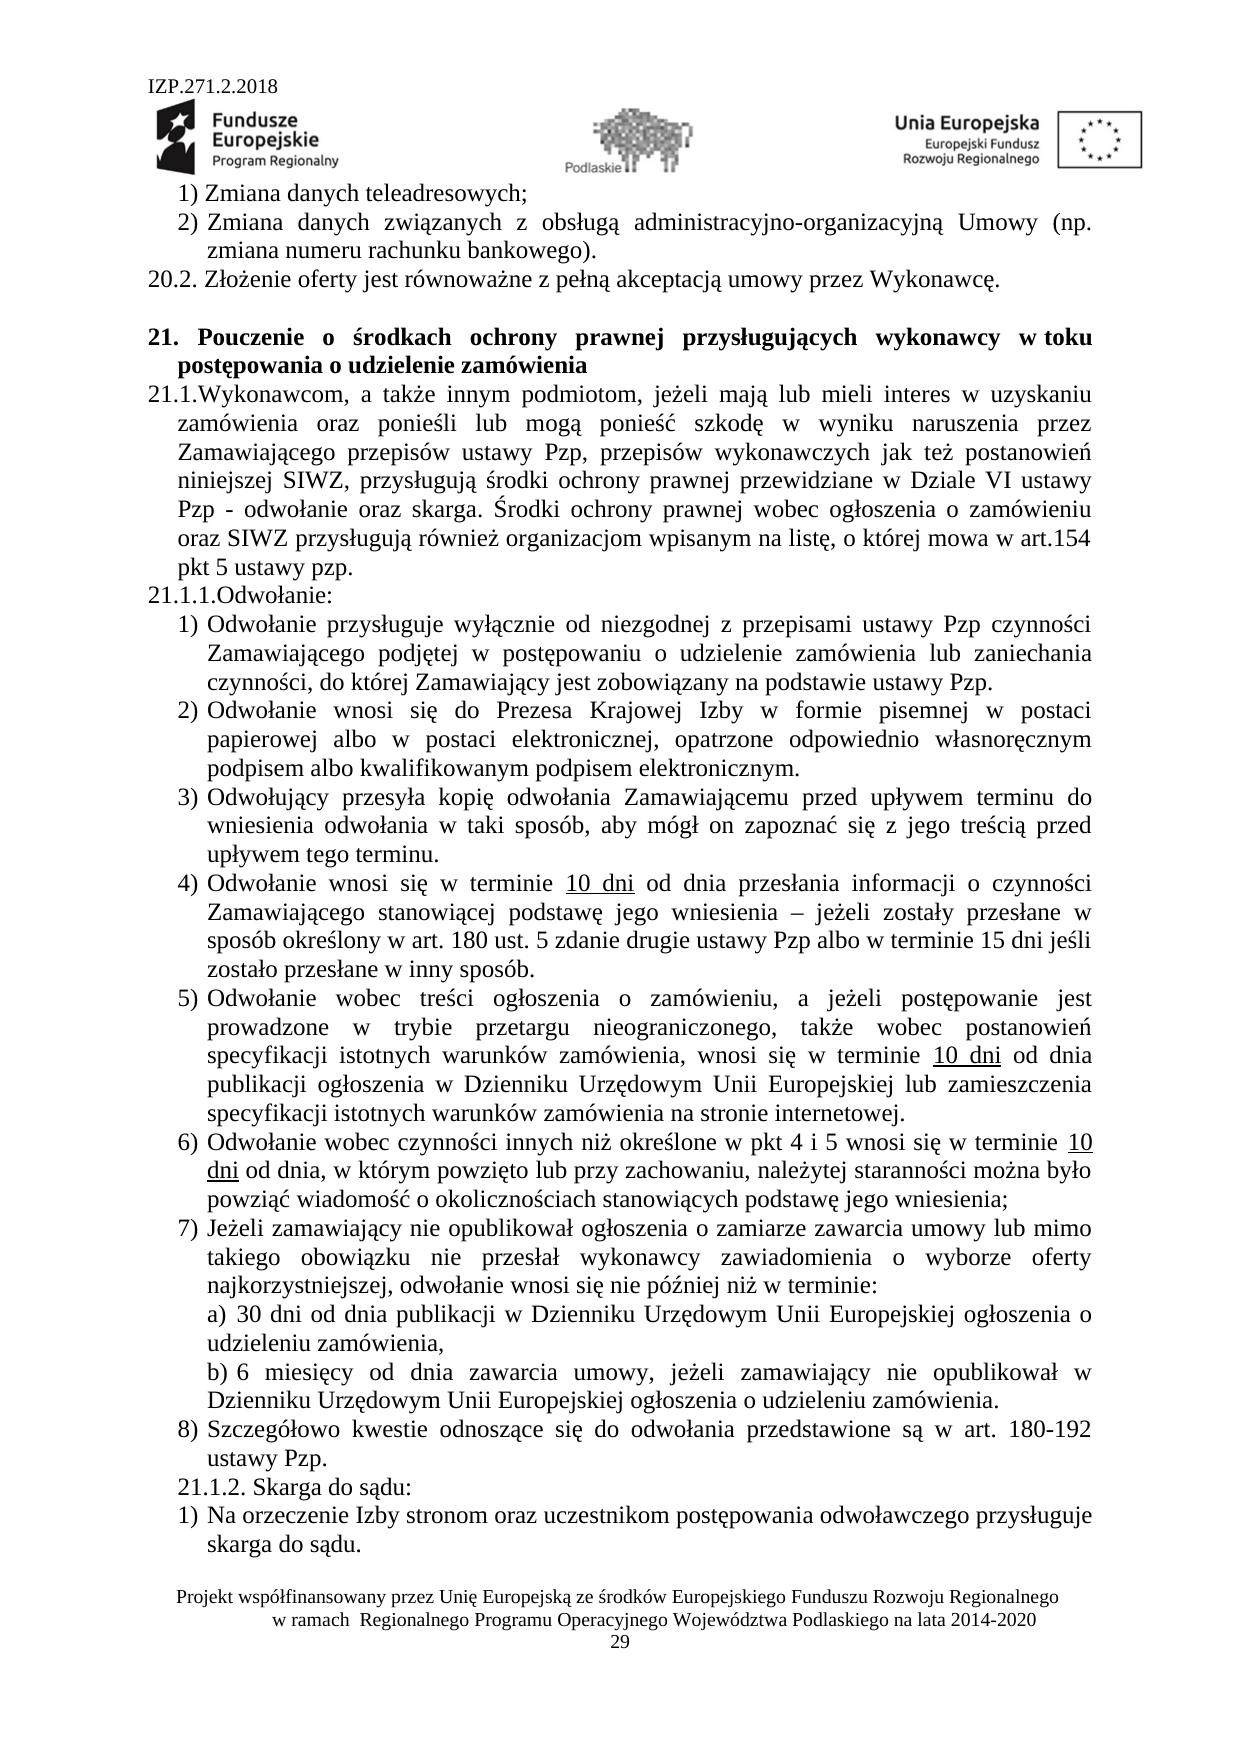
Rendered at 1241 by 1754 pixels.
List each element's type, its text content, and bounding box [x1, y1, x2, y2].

list 30 dni od dnia publikacji w Dzienniku Urzędowym Unii Europejskiej ogłoszenia o udzieleniu zamówienia, [207, 1299, 1092, 1357]
text 2) Zmiana danych związanych z obsługą administracyjno-organizacyjną Umowy (np. zmiana numeru rachunku bankowego). [177, 207, 1092, 264]
list Odwołanie wobec treści ogłoszenia o zamówieniu, a jeżeli postępowanie jest prowadzone w trybie przetargu nieograniczonego, także wobec postanowień specyfikacji istotnych warunków zamówienia, wnosi się w terminie 10 dni od dnia publikacji ogłoszenia w Dzienniku Urzędowym Unii Europejskiej lub zamieszczenia specyfikacji istotnych warunków zamówienia na stronie internetowej. [177, 983, 1092, 1127]
text 21. Pouczenie o środkach ochrony prawnej przysługujących wykonawcy w toku postępowania o udzielenie zamówienia [148, 322, 1092, 379]
text 20.2. Złożenie oferty jest równoważne z pełną akceptacją umowy przez Wykonawcę. [148, 264, 1092, 293]
list Skarga do sądu: [177, 1472, 1092, 1500]
list 6 miesięcy od dnia zawarcia umowy, jeżeli zamawiający nie opublikował w Dzienniku Urzędowym Unii Europejskiej ogłoszenia o udzieleniu zamówienia. [207, 1357, 1092, 1414]
text 21.1.1.Odwołanie: [148, 580, 1092, 609]
list Jeżeli zamawiający nie opublikował ogłoszenia o zamiarze zawarcia umowy lub mimo takiego obowiązku nie przesłał wykonawcy zawiadomienia o wyborze oferty najkorzystniejszej, odwołanie wnosi się nie później niż w terminie: [177, 1213, 1092, 1299]
list Odwołanie wnosi się do Prezesa Krajowej Izby w formie pisemnej w postaci papierowej albo w postaci elektronicznej, opatrzone odpowiednio własnoręcznym podpisem albo kwalifikowanym podpisem elektronicznym. [177, 695, 1092, 782]
list Odwołanie przysługuje wyłącznie od niezgodnej z przepisami ustawy Pzp czynności Zamawiającego podjętej w postępowaniu o udzielenie zamówienia lub zaniechania czynności, do której Zamawiający jest zobowiązany na podstawie ustawy Pzp. [177, 609, 1092, 695]
list Szczegółowo kwestie odnoszące się do odwołania przedstawione są w art. 180-192 ustawy Pzp. [177, 1414, 1092, 1472]
list Odwołujący przesyła kopię odwołania Zamawiającemu przed upływem terminu do wniesienia odwołania w taki sposób, aby mógł on zapoznać się z jego treścią przed upływem tego terminu. [177, 782, 1092, 868]
list Odwołanie wobec czynności innych niż określone w pkt 4 i 5 wnosi się w terminie 10 dni od dnia, w którym powzięto lub przy zachowaniu, należytej staranności można było powziąć wiadomość o okolicznościach stanowiących podstawę jego wniesienia; [177, 1127, 1092, 1213]
text 21.1.Wykonawcom, a także innym podmiotom, jeżeli mają lub mieli interes w uzyskaniu zamówienia oraz ponieśli lub mogą ponieść szkodę w wyniku naruszenia przez Zamawiającego przepisów ustawy Pzp, przepisów wykonawczych jak też postanowień niniejszej SIWZ, przysługują środki ochrony prawnej przewidziane w Dziale VI ustawy Pzp - odwołanie oraz skarga. Środki ochrony prawnej wobec ogłoszenia o zamówieniu oraz SIWZ przysługują również organizacjom wpisanym na listę, o której mowa w art.154 pkt 5 ustawy pzp. [148, 379, 1092, 580]
list Odwołanie wnosi się w terminie 10 dni od dnia przesłania informacji o czynności Zamawiającego stanowiącej podstawę jego wniesienia – jeżeli zostały przesłane w sposób określony w art. 180 ust. 5 zdanie drugie ustawy Pzp albo w terminie 15 dni jeśli zostało przesłane w inny sposób. [177, 868, 1092, 983]
list Na orzeczenie Izby stronom oraz uczestnikom postępowania odwoławczego przysługuje skarga do sądu. [177, 1500, 1092, 1558]
text 1) Zmiana danych teleadresowych; [177, 178, 1092, 207]
